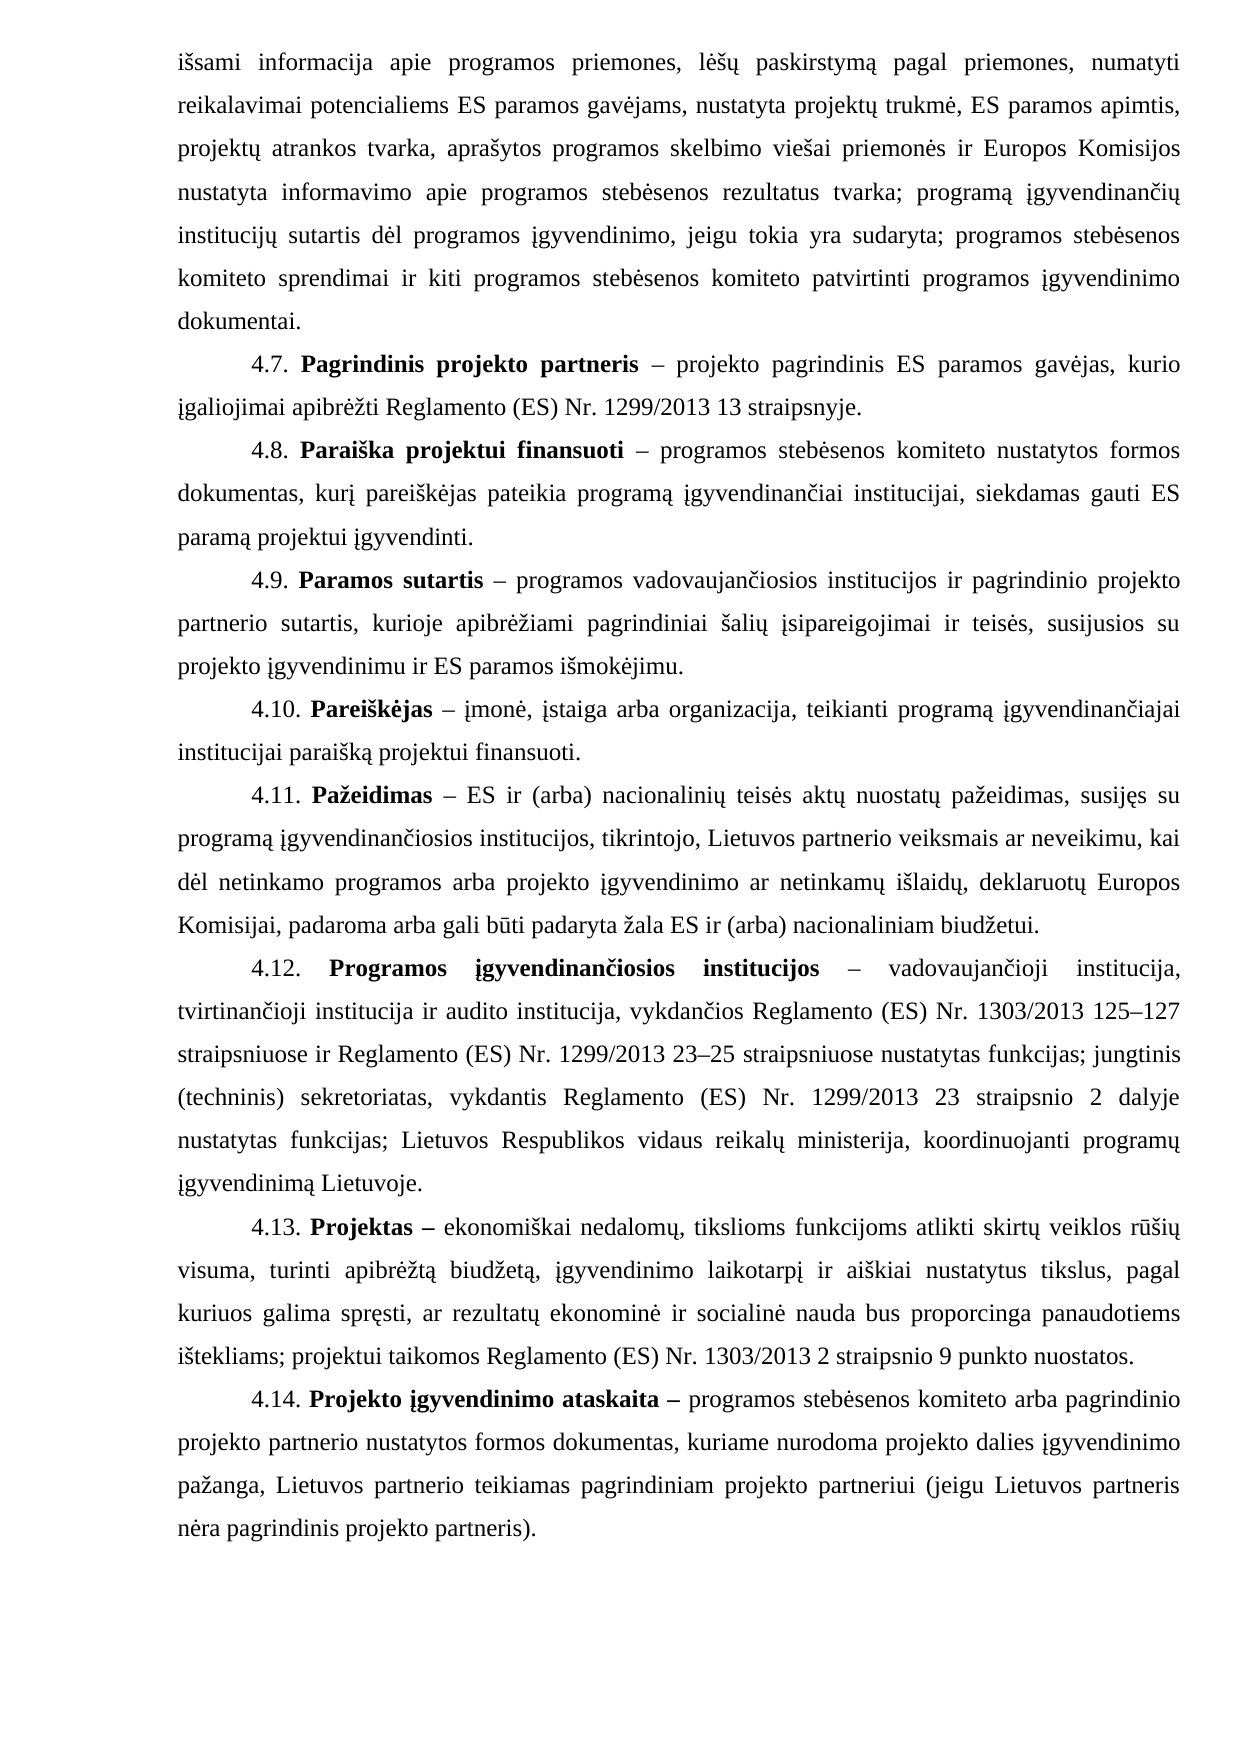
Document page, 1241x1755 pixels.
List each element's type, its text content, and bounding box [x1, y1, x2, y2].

text 4.7. Pagrindinis projekto partneris – projekto pagrindinis ES paramos gavėjas, kurio įgaliojimai apibrėžti Reglamento (ES) Nr. 1299/2013 13 straipsnyje. [177, 349, 1181, 421]
text 4.10. Pareiškėjas – įmonė, įstaiga arba organizacija, teikianti programą įgyvendinančiajai institucijai paraišką projektui finansuoti. [177, 694, 1181, 766]
text 4.9. Paramos sutartis – programos vadovaujančiosios institucijos ir pagrindinio projekto partnerio sutartis, kurioje apibrėžiami pagrindiniai šalių įsipareigojimai ir teisės, susijusios su projekto įgyvendinimu ir ES paramos išmokėjimu. [177, 565, 1181, 680]
text 4.11. Pažeidimas – ES ir (arba) nacionalinių teisės aktų nuostatų pažeidimas, susijęs su programą įgyvendinančiosios institucijos, tikrintojo, Lietuvos partnerio veiksmais ar neveikimu, kai dėl netinkamo programos arba projekto įgyvendinimo ar netinkamų išlaidų, deklaruotų Europos Komisijai, padaroma arba gali būti padaryta žala ES ir (arba) nacionaliniam biudžetui. [177, 780, 1181, 938]
text išsami informacija apie programos priemones, lėšų paskirstymą pagal priemones, numatyti reikalavimai potencialiems ES paramos gavėjams, nustatyta projektų trukmė, ES paramos apimtis, projektų atrankos tvarka, aprašytos programos skelbimo viešai priemonės ir Europos Komisijos nustatyta informavimo apie programos stebėsenos rezultatus tvarka; programą įgyvendinančių institucijų sutartis dėl programos įgyvendinimo, jeigu tokia yra sudaryta; programos stebėsenos komiteto sprendimai ir kiti programos stebėsenos komiteto patvirtinti programos įgyvendinimo dokumentai. [177, 47, 1181, 335]
text 4.14. Projekto įgyvendinimo ataskaita – programos stebėsenos komiteto arba pagrindinio projekto partnerio nustatytos formos dokumentas, kuriame nurodoma projekto dalies įgyvendinimo pažanga, Lietuvos partnerio teikiamas pagrindiniam projekto partneriui (jeigu Lietuvos partneris nėra pagrindinis projekto partneris). [177, 1384, 1181, 1542]
text 4.12. Programos įgyvendinančiosios institucijos – vadovaujančioji institucija, tvirtinančioji institucija ir audito institucija, vykdančios Reglamento (ES) Nr. 1303/2013 125–127 straipsniuose ir Reglamento (ES) Nr. 1299/2013 23–25 straipsniuose nustatytas funkcijas; jungtinis (techninis) sekretoriatas, vykdantis Reglamento (ES) Nr. 1299/2013 23 straipsnio 2 dalyje nustatytas funkcijas; Lietuvos Respublikos vidaus reikalų ministerija, koordinuojanti programų įgyvendinimą Lietuvoje. [177, 953, 1181, 1197]
text 4.13. Projektas – ekonomiškai nedalomų, tikslioms funkcijoms atlikti skirtų veiklos rūšių visuma, turinti apibrėžtą biudžetą, įgyvendinimo laikotarpį ir aiškiai nustatytus tikslus, pagal kuriuos galima spręsti, ar rezultatų ekonominė ir socialinė nauda bus proporcinga panaudotiems ištekliams; projektui taikomos Reglamento (ES) Nr. 1303/2013 2 straipsnio 9 punkto nuostatos. [177, 1212, 1181, 1370]
text 4.8. Paraiška projektui finansuoti – programos stebėsenos komiteto nustatytos formos dokumentas, kurį pareiškėjas pateikia programą įgyvendinančiai institucijai, siekdamas gauti ES paramą projektui įgyvendinti. [177, 435, 1181, 550]
